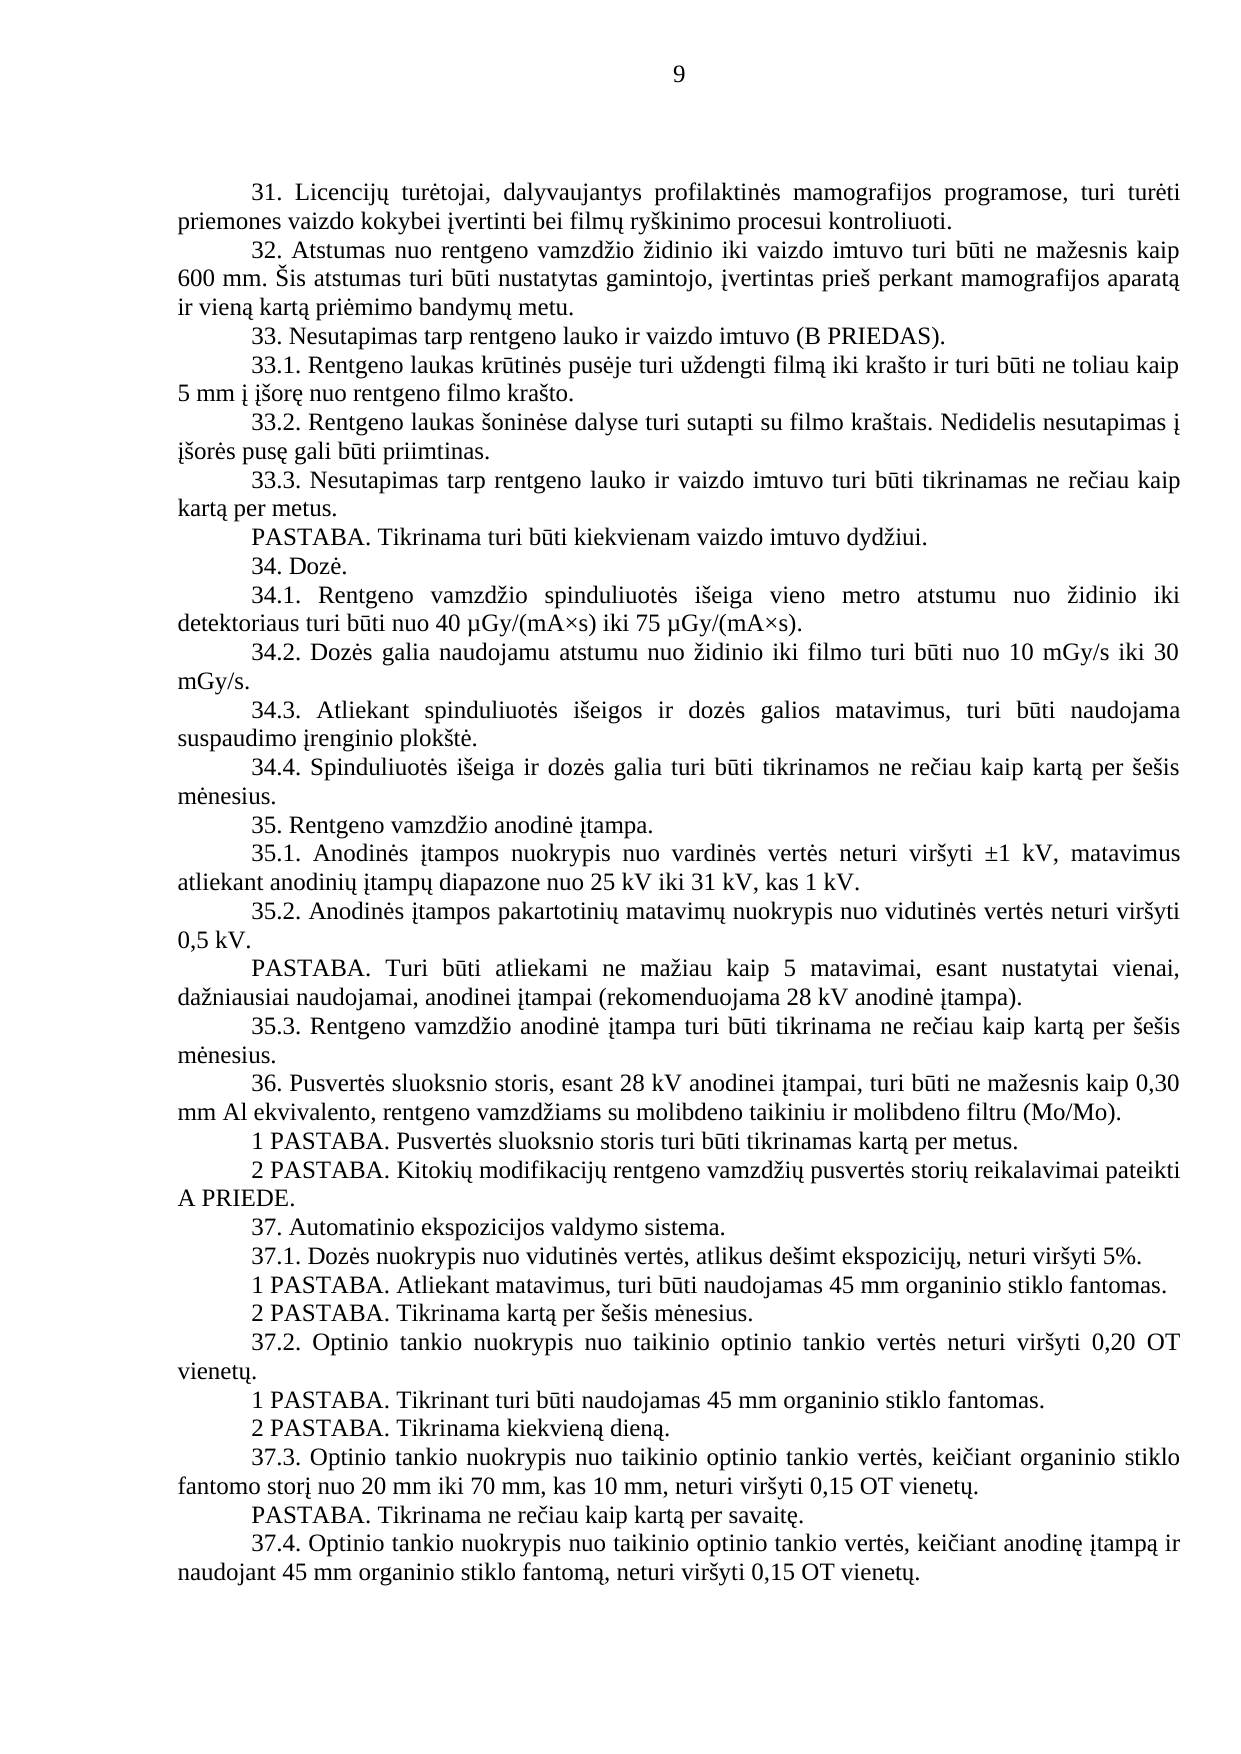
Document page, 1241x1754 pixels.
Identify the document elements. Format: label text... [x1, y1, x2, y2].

text 33. Nesutapimas tarp rentgeno lauko ir vaizdo imtuvo (B PRIEDAS). [177, 321, 1181, 350]
text PASTABA. Tikrinama ne rečiau kaip kartą per savaitę. [177, 1500, 1181, 1528]
text 37. Automatinio ekspozicijos valdymo sistema. [177, 1212, 1181, 1241]
text 33.3. Nesutapimas tarp rentgeno lauko ir vaizdo imtuvo turi būti tikrinamas ne rečiau kaip kartą per metus. [177, 465, 1181, 522]
text 34.2. Dozės galia naudojamu atstumu nuo židinio iki filmo turi būti nuo 10 mGy/s iki 30 mGy/s. [177, 637, 1181, 695]
text 37.2. Optinio tankio nuokrypis nuo taikinio optinio tankio vertės neturi viršyti 0,20 OT vienetų. [177, 1327, 1181, 1385]
text 34.3. Atliekant spinduliuotės išeigos ir dozės galios matavimus, turi būti naudojama suspaudimo įrenginio plokštė. [177, 695, 1181, 752]
text 1 PASTABA. Tikrinant turi būti naudojamas 45 mm organinio stiklo fantomas. [177, 1385, 1181, 1413]
text 32. Atstumas nuo rentgeno vamzdžio židinio iki vaizdo imtuvo turi būti ne mažesnis kaip 600 mm. Šis atstumas turi būti nustatytas gamintojo, įvertintas prieš perkant mamografijos aparatą ir vieną kartą priėmimo bandymų metu. [177, 235, 1181, 321]
text 33.2. Rentgeno laukas šoninėse dalyse turi sutapti su filmo kraštais. Nedidelis nesutapimas į įšorės pusę gali būti priimtinas. [177, 407, 1181, 465]
text 1 PASTABA. Pusvertės sluoksnio storis turi būti tikrinamas kartą per metus. [177, 1126, 1181, 1155]
text 31. Licencijų turėtojai, dalyvaujantys profilaktinės mamografijos programose, turi turėti priemones vaizdo kokybei įvertinti bei filmų ryškinimo procesui kontroliuoti. [177, 177, 1181, 235]
text PASTABA. Tikrinama turi būti kiekvienam vaizdo imtuvo dydžiui. [177, 522, 1181, 551]
text 37.3. Optinio tankio nuokrypis nuo taikinio optinio tankio vertės, keičiant organinio stiklo fantomo storį nuo 20 mm iki 70 mm, kas 10 mm, neturi viršyti 0,15 OT vienetų. [177, 1442, 1181, 1500]
text 2 PASTABA. Kitokių modifikacijų rentgeno vamzdžių pusvertės storių reikalavimai pateikti A PRIEDE. [177, 1155, 1181, 1212]
text 2 PASTABA. Tikrinama kartą per šešis mėnesius. [177, 1298, 1181, 1327]
text 2 PASTABA. Tikrinama kiekvieną dieną. [177, 1413, 1181, 1442]
text 37.4. Optinio tankio nuokrypis nuo taikinio optinio tankio vertės, keičiant anodinę įtampą ir naudojant 45 mm organinio stiklo fantomą, neturi viršyti 0,15 OT vienetų. [177, 1528, 1181, 1586]
text 34.4. Spinduliuotės išeiga ir dozės galia turi būti tikrinamos ne rečiau kaip kartą per šešis mėnesius. [177, 752, 1181, 810]
text 34.1. Rentgeno vamzdžio spinduliuotės išeiga vieno metro atstumu nuo židinio iki detektoriaus turi būti nuo 40 µGy/(mA×s) iki 75 µGy/(mA×s). [177, 580, 1181, 637]
text 37.1. Dozės nuokrypis nuo vidutinės vertės, atlikus dešimt ekspozicijų, neturi viršyti 5%. [177, 1241, 1181, 1270]
text 1 PASTABA. Atliekant matavimus, turi būti naudojamas 45 mm organinio stiklo fantomas. [177, 1270, 1181, 1298]
text 33.1. Rentgeno laukas krūtinės pusėje turi uždengti filmą iki krašto ir turi būti ne toliau kaip 5 mm į įšorę nuo rentgeno filmo krašto. [177, 350, 1181, 407]
text 35.2. Anodinės įtampos pakartotinių matavimų nuokrypis nuo vidutinės vertės neturi viršyti 0,5 kV. [177, 896, 1181, 953]
text 35.1. Anodinės įtampos nuokrypis nuo vardinės vertės neturi viršyti ±1 kV, matavimus atliekant anodinių įtampų diapazone nuo 25 kV iki 31 kV, kas 1 kV. [177, 838, 1181, 896]
text 35. Rentgeno vamzdžio anodinė įtampa. [177, 810, 1181, 838]
text 35.3. Rentgeno vamzdžio anodinė įtampa turi būti tikrinama ne rečiau kaip kartą per šešis mėnesius. [177, 1011, 1181, 1068]
text 36. Pusvertės sluoksnio storis, esant 28 kV anodinei įtampai, turi būti ne mažesnis kaip 0,30 mm Al ekvivalento, rentgeno vamzdžiams su molibdeno taikiniu ir molibdeno filtru (Mo/Mo). [177, 1068, 1181, 1126]
text PASTABA. Turi būti atliekami ne mažiau kaip 5 matavimai, esant nustatytai vienai, dažniausiai naudojamai, anodinei įtampai (rekomenduojama 28 kV anodinė įtampa). [177, 953, 1181, 1011]
text 34. Dozė. [177, 551, 1181, 580]
